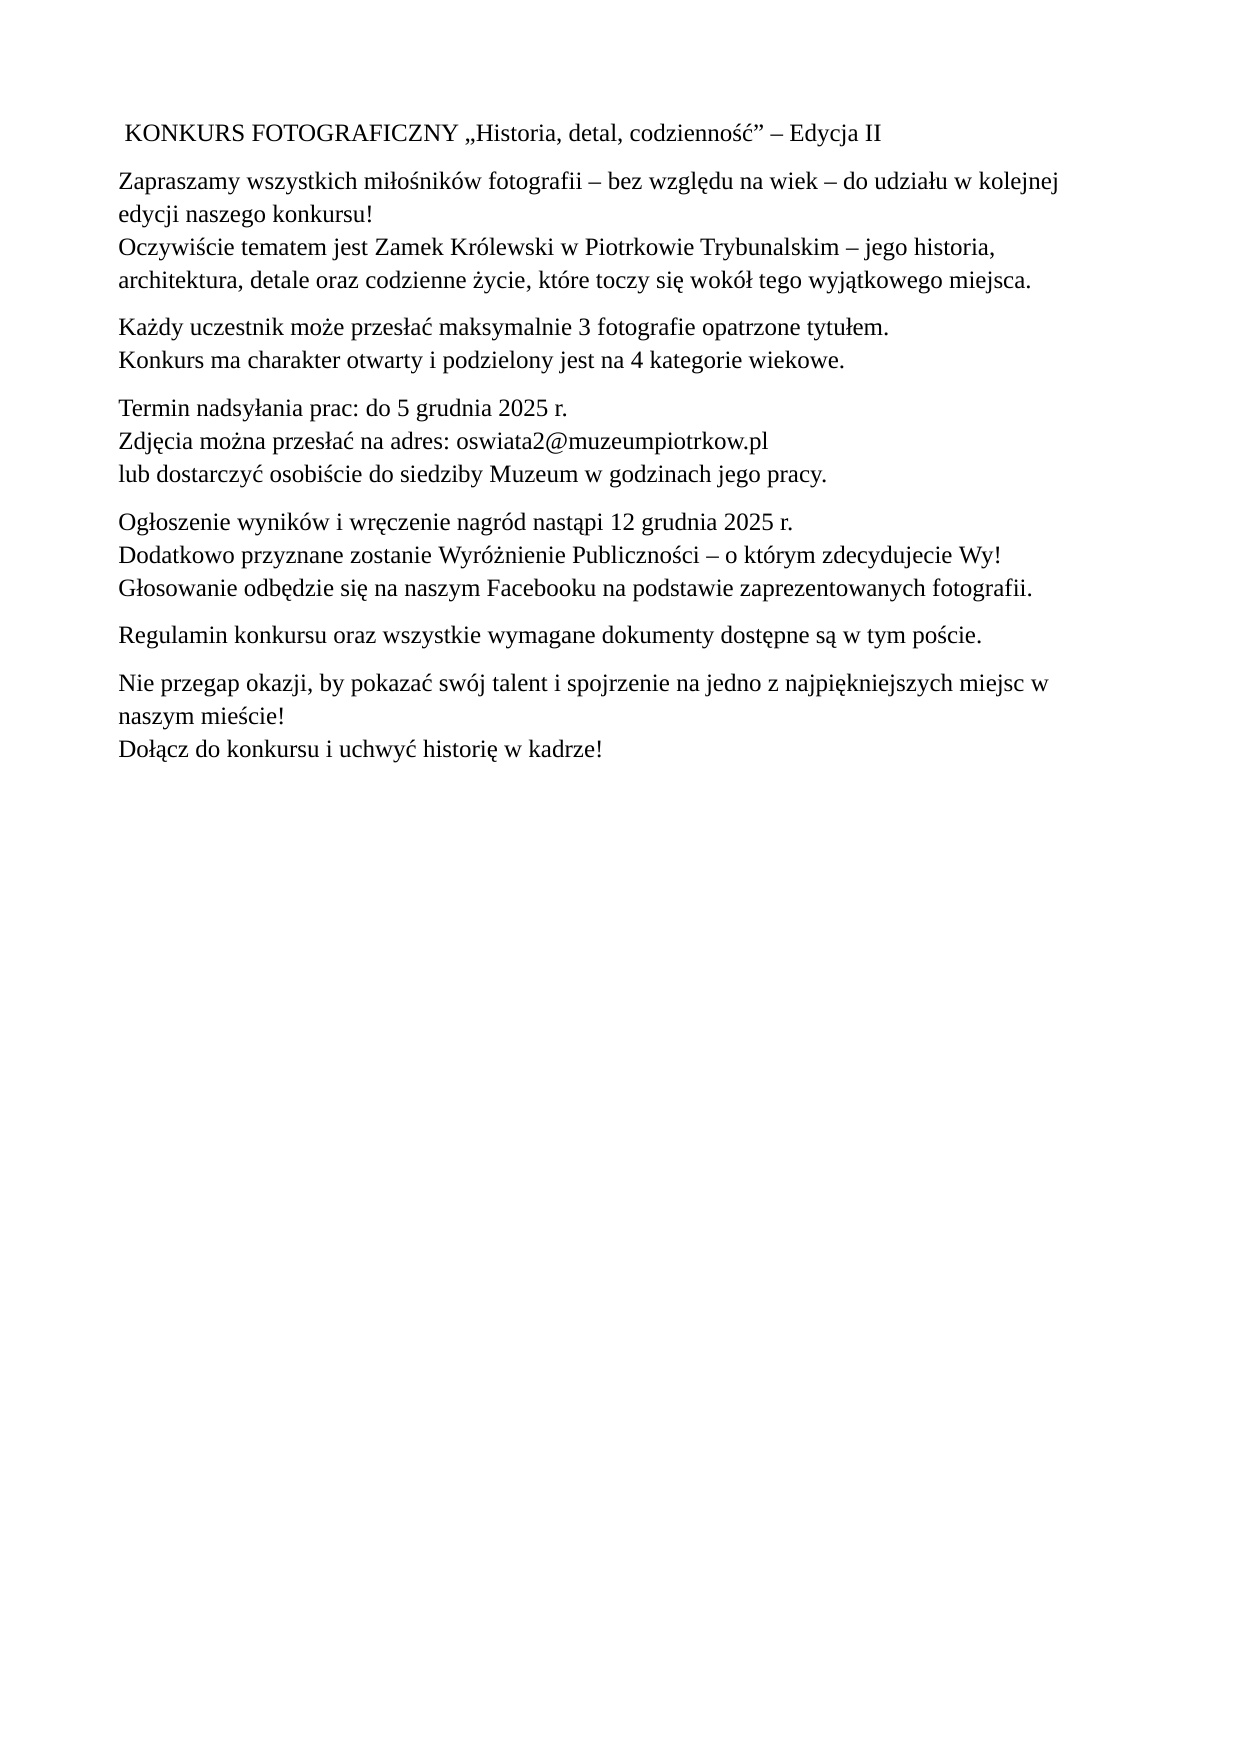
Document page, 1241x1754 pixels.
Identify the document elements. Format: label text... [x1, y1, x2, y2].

text Zapraszamy wszystkich miłośników fotografii – bez względu na wiek – do udziału w kolejnej edycji naszego konkursu! Oczywiście tematem jest Zamek Królewski w Piotrkowie Trybunalskim – jego historia, architektura, detale oraz codzienne życie, które toczy się wokół tego wyjątkowego miejsca. [118, 166, 1122, 293]
text Ogłoszenie wyników i wręczenie nagród nastąpi 12 grudnia 2025 r. Dodatkowo przyznane zostanie Wyróżnienie Publiczności – o którym zdecydujecie Wy! Głosowanie odbędzie się na naszym Facebooku na podstawie zaprezentowanych fotografii. [118, 507, 1122, 601]
text KONKURS FOTOGRAFICZNY „Historia, detal, codzienność” – Edycja II [118, 118, 1122, 147]
text Termin nadsyłania prac: do 5 grudnia 2025 r. Zdjęcia można przesłać na adres: oswiata2@muzeumpiotrkow.pl lub dostarczyć osobiście do siedziby Muzeum w godzinach jego pracy. [118, 393, 1122, 488]
text Każdy uczestnik może przesłać maksymalnie 3 fotografie opatrzone tytułem. Konkurs ma charakter otwarty i podzielony jest na 4 kategorie wiekowe. [118, 312, 1122, 374]
text Nie przegap okazji, by pokazać swój talent i spojrzenie na jedno z najpiękniejszych miejsc w naszym mieście! Dołącz do konkursu i uchwyć historię w kadrze! [118, 668, 1122, 763]
text Regulamin konkursu oraz wszystkie wymagane dokumenty dostępne są w tym poście. [118, 620, 1122, 649]
